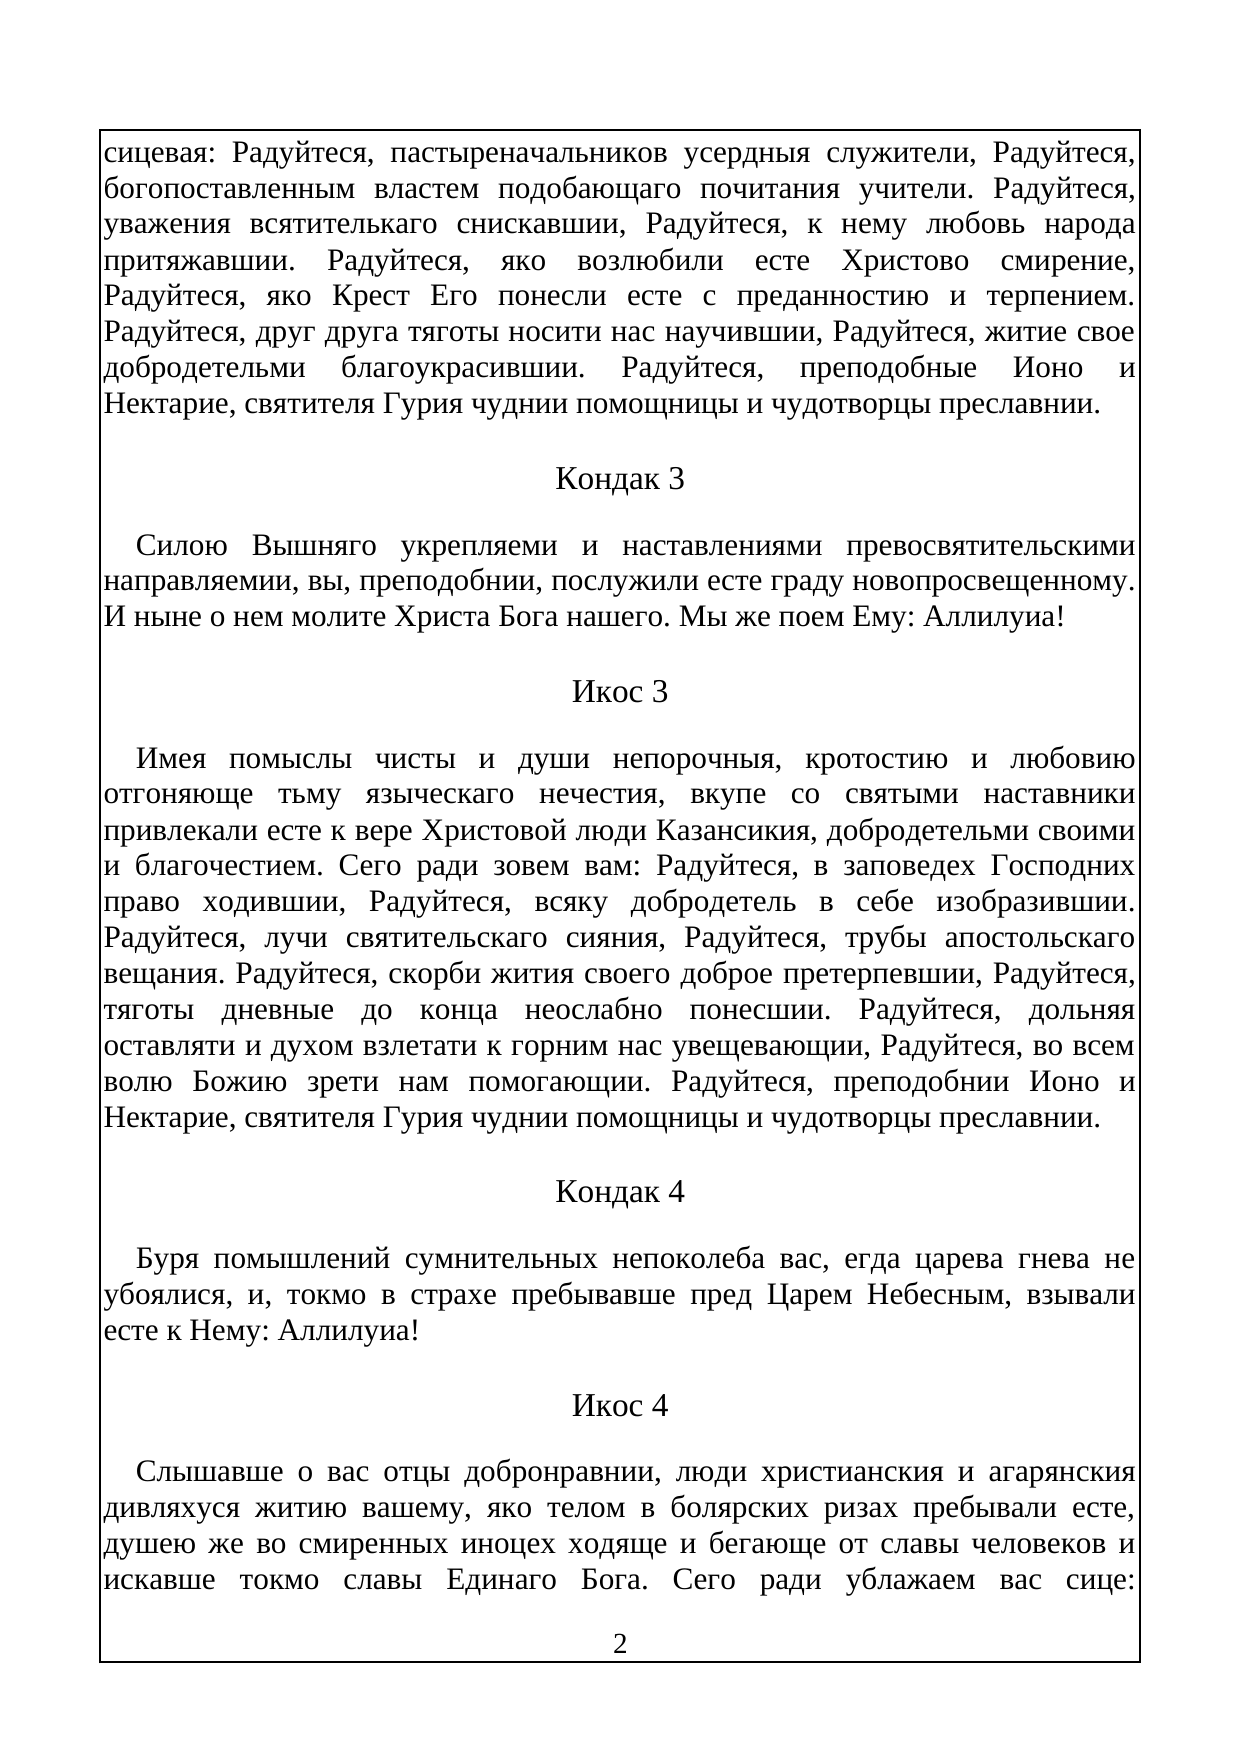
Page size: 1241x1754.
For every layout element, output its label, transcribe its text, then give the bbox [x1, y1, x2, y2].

subtitle Икос 4 [103, 1385, 1137, 1423]
text Силою Вышняго укрепляеми и наставлениями превосвятительскими направляемии, вы, преподобнии, послужили есте граду новопросвещенному. И ныне о нем молите Христа Бога нашего. Мы же поем Ему: Аллилуиа! [103, 526, 1137, 633]
text Слышавше о вас отцы добронравнии, люди христианския и агарянския дивляхуся житию вашему, яко телом в болярских ризах пребывали есте, душею же во смиренных иноцех ходяще и бегающе от славы человеков и искавше токмо славы Единаго Бога. Сего ради ублажаем вас сице: [103, 1453, 1137, 1596]
subtitle Кондак 3 [103, 458, 1137, 496]
text сицевая: Радуйтеся, пастыреначальников усердныя служители, Радуйтеся, богопоставленным властем подобающаго почитания учители. Радуйтеся, уважения всятителькаго снискавшии, Радуйтеся, к нему любовь народа притяжавшии. Радуйтеся, яко возлюбили есте Христово смирение, Радуйтеся, яко Крест Его понесли есте с преданностию и терпением. Радуйтеся, друг друга тяготы носити нас научившии, Радуйтеся, житие свое добродетельми благоукрасившии. Радуйтеся, преподобные Ионо и Нектарие, святителя Гурия чуднии помощницы и чудотворцы преславнии. [103, 133, 1137, 420]
text Буря помышлений сумнительных непоколеба вас, егда царева гнева не убоялися, и, токмо в страхе пребывавше пред Царем Небесным, взывали есте к Нему: Аллилуиа! [103, 1239, 1137, 1347]
subtitle Икос 3 [103, 671, 1137, 709]
text Имея помыслы чисты и души непорочныя, кротостию и любовию отгоняюще тьму языческаго нечестия, вкупе со святыми наставники привлекали есте к вере Христовой люди Казансикия, добродетельми своими и благочестием. Сего ради зовем вам: Радуйтеся, в заповедех Господних право ходившии, Радуйтеся, всяку добродетель в себе изобразившии. Радуйтеся, лучи святительскаго сияния, Радуйтеся, трубы апостольскаго вещания. Радуйтеся, скорби жития своего доброе претерпевшии, Радуйтеся, тяготы дневные до конца неослабно понесшии. Радуйтеся, дольняя оставляти и духом взлетати к горним нас увещевающии, Радуйтеся, во всем волю Божию зрети нам помогающии. Радуйтеся, преподобнии Ионо и Нектарие, святителя Гурия чуднии помощницы и чудотворцы преславнии. [103, 739, 1137, 1134]
subtitle Кондак 4 [103, 1172, 1137, 1210]
